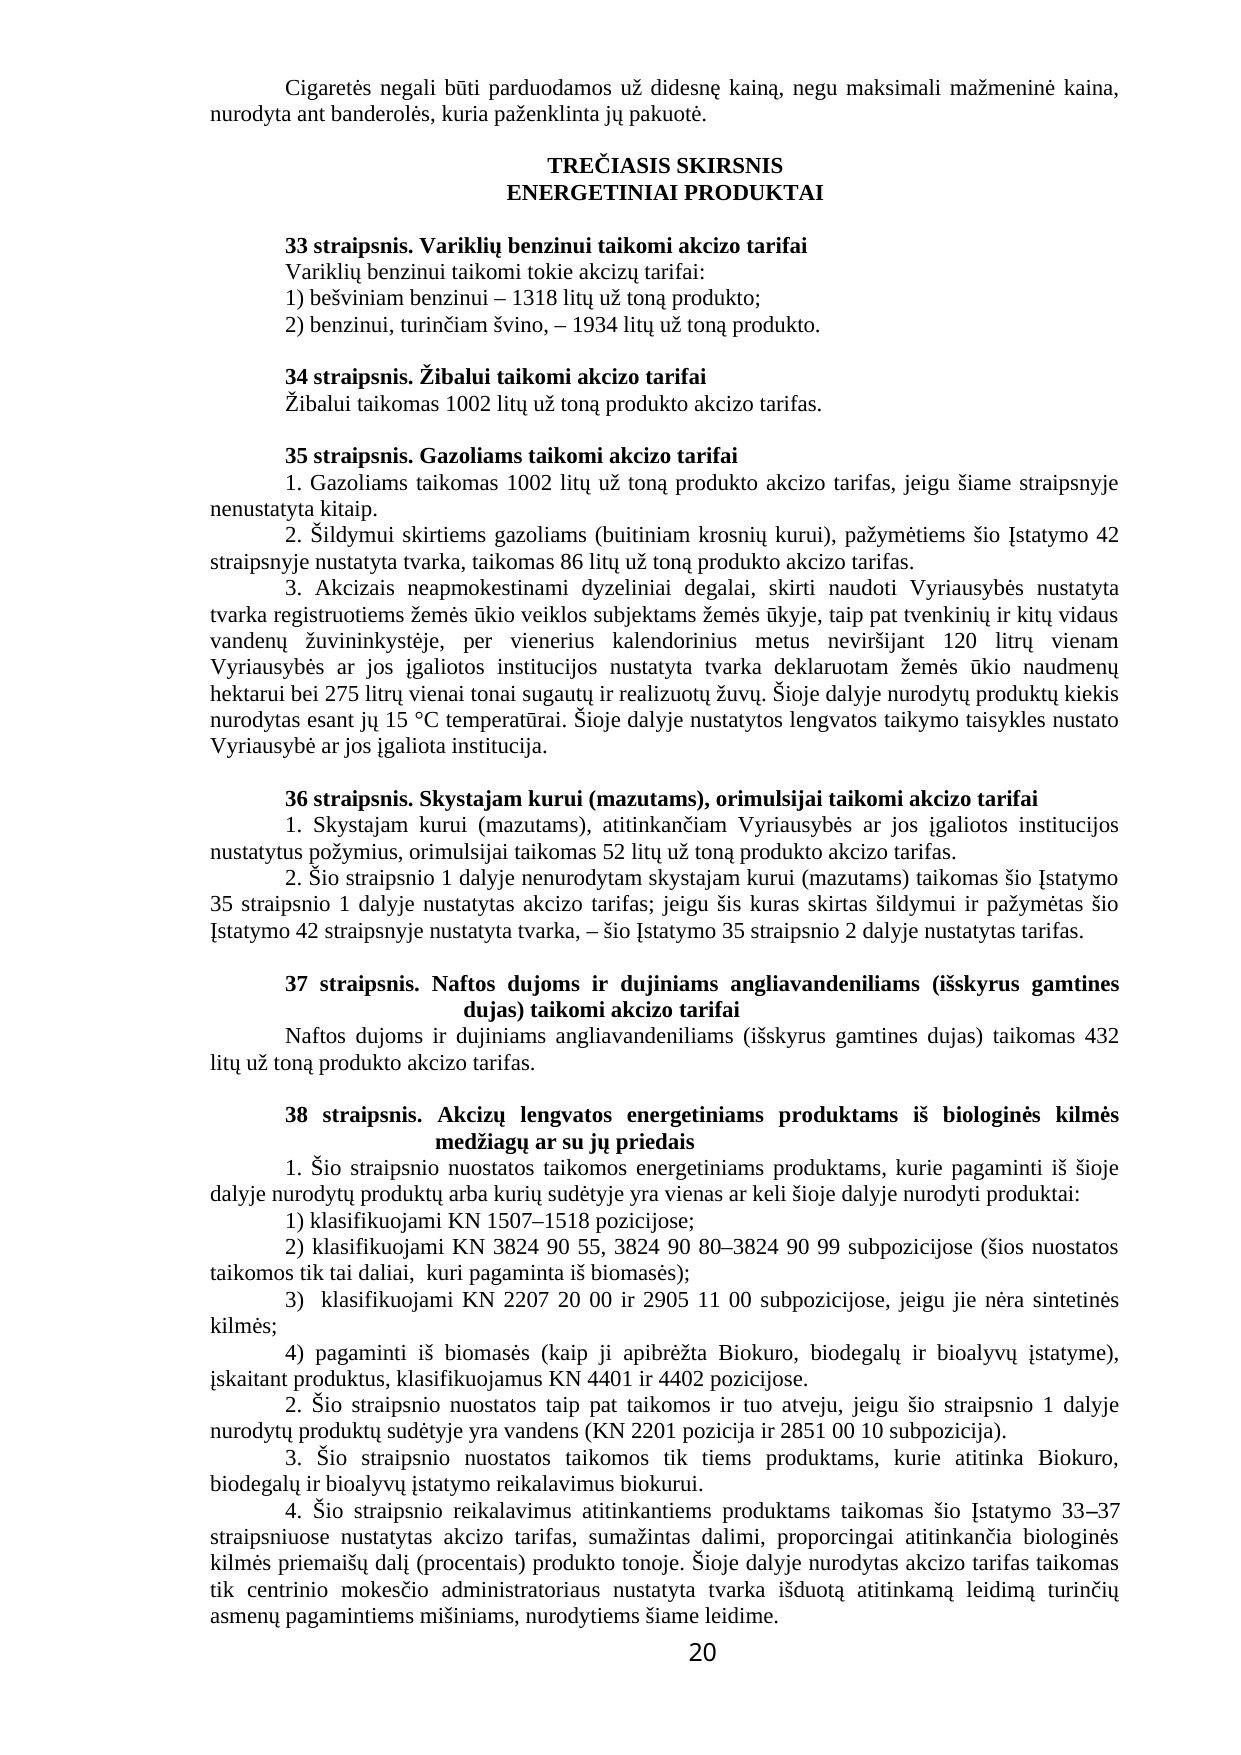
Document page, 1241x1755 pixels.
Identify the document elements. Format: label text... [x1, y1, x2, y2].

text 2. Šildymui skirtiems gazoliams (buitiniam krosnių kurui), pažymėtiems šio Įstatymo 42 straipsnyje nustatyta tvarka, taikomas 86 litų už toną produkto akcizo tarifas. [210, 522, 1120, 574]
text 2. Šio straipsnio 1 dalyje nenurodytam skystajam kurui (mazutams) taikomas šio Įstatymo 35 straipsnio 1 dalyje nustatytas akcizo tarifas; jeigu šis kuras skirtas šildymui ir pažymėtas šio Įstatymo 42 straipsnyje nustatyta tvarka, – šio Įstatymo 35 straipsnio 2 dalyje nustatytas tarifas. [210, 864, 1120, 943]
text 1. Šio straipsnio nuostatos taikomos energetiniams produktams, kurie pagaminti iš šioje dalyje nurodytų produktų arba kurių sudėtyje yra vienas ar keli šioje dalyje nurodyti produktai: [210, 1154, 1120, 1207]
text Cigaretės negali būti parduodamos už didesnę kainą, negu maksimali mažmeninė kaina, nurodyta ant banderolės, kuria paženklinta jų pakuotė. [210, 73, 1120, 126]
text 4. Šio straipsnio reikalavimus atitinkantiems produktams taikomas šio Įstatymo 33–37 straipsniuose nustatytas akcizo tarifas, sumažintas dalimi, proporcingai atitinkančia biologinės kilmės priemaišų dalį (procentais) produkto tonoje. Šioje dalyje nurodytas akcizo tarifas taikomas tik centrinio mokesčio administratoriaus nustatyta tvarka išduotą atitinkamą leidimą turinčių asmenų pagamintiems mišiniams, nurodytiems šiame leidime. [210, 1497, 1120, 1628]
text 2. Šio straipsnio nuostatos taip pat taikomos ir tuo atveju, jeigu šio straipsnio 1 dalyje nurodytų produktų sudėtyje yra vandens (KN 2201 pozicija ir 2851 00 10 subpozicija). [210, 1391, 1120, 1444]
text 38 straipsnis. Akcizų lengvatos energetiniams produktams iš biologinės kilmės medžiagų ar su jų priedais [285, 1101, 1120, 1154]
text 4) pagaminti iš biomasės (kaip ji apibrėžta Biokuro, biodegalų ir bioalyvų įstatyme), įskaitant produktus, klasifikuojamus KN 4401 ir 4402 pozicijose. [210, 1338, 1120, 1391]
text 2) benzinui, turinčiam švino, – 1934 litų už toną produkto. [210, 311, 1120, 337]
text Žibalui taikomas 1002 litų už toną produkto akcizo tarifas. [210, 390, 1120, 416]
text 35 straipsnis. Gazoliams taikomi akcizo tarifai [210, 442, 1120, 469]
text 37 straipsnis. Naftos dujoms ir dujiniams angliavandeniliams (išskyrus gamtines dujas) taikomi akcizo tarifai [285, 969, 1120, 1022]
subtitle ENERGETINIAI PRODUKTAI [210, 179, 1120, 205]
text 36 straipsnis. Skystajam kurui (mazutams), orimulsijai taikomi akcizo tarifai [210, 785, 1120, 811]
text 3. Akcizais neapmokestinami dyzeliniai degalai, skirti naudoti Vyriausybės nustatyta tvarka registruotiems žemės ūkio veiklos subjektams žemės ūkyje, taip pat tvenkinių ir kitų vidaus vandenų žuvininkystėje, per vienerius kalendorinius metus neviršijant 120 litrų vienam Vyriausybės ar jos įgaliotos institucijos nustatyta tvarka deklaruotam žemės ūkio naudmenų hektarui bei 275 litrų vienai tonai sugautų ir realizuotų žuvų. Šioje dalyje nurodytų produktų kiekis nurodytas esant jų 15 °C temperatūrai. Šioje dalyje nustatytos lengvatos taikymo taisykles nustato Vyriausybė ar jos įgaliota institucija. [210, 574, 1120, 759]
text 1) klasifikuojami KN 1507–1518 pozicijose; [210, 1207, 1120, 1233]
text 1) bešviniam benzinui – 1318 litų už toną produkto; [210, 284, 1120, 311]
text 2) klasifikuojami KN 3824 90 55, 3824 90 80–3824 90 99 subpozicijose (šios nuostatos taikomos tik tai daliai, kuri pagaminta iš biomasės); [210, 1233, 1120, 1286]
text 33 straipsnis. Variklių benzinui taikomi akcizo tarifai [210, 232, 1120, 258]
text 1. Skystajam kurui (mazutams), atitinkančiam Vyriausybės ar jos įgaliotos institucijos nustatytus požymius, orimulsijai taikomas 52 litų už toną produkto akcizo tarifas. [210, 811, 1120, 864]
text 3. Šio straipsnio nuostatos taikomos tik tiems produktams, kurie atitinka Biokuro, biodegalų ir bioalyvų įstatymo reikalavimus biokurui. [210, 1444, 1120, 1497]
text Variklių benzinui taikomi tokie akcizų tarifai: [210, 258, 1120, 284]
text 34 straipsnis. Žibalui taikomi akcizo tarifai [210, 363, 1120, 390]
subtitle TREČIASIS SKIRSNIS [210, 153, 1120, 179]
text 3) klasifikuojami KN 2207 20 00 ir 2905 11 00 subpozicijose, jeigu jie nėra sintetinės kilmės; [210, 1286, 1120, 1338]
text 1. Gazoliams taikomas 1002 litų už toną produkto akcizo tarifas, jeigu šiame straipsnyje nenustatyta kitaip. [210, 469, 1120, 522]
text Naftos dujoms ir dujiniams angliavandeniliams (išskyrus gamtines dujas) taikomas 432 litų už toną produkto akcizo tarifas. [210, 1022, 1120, 1075]
